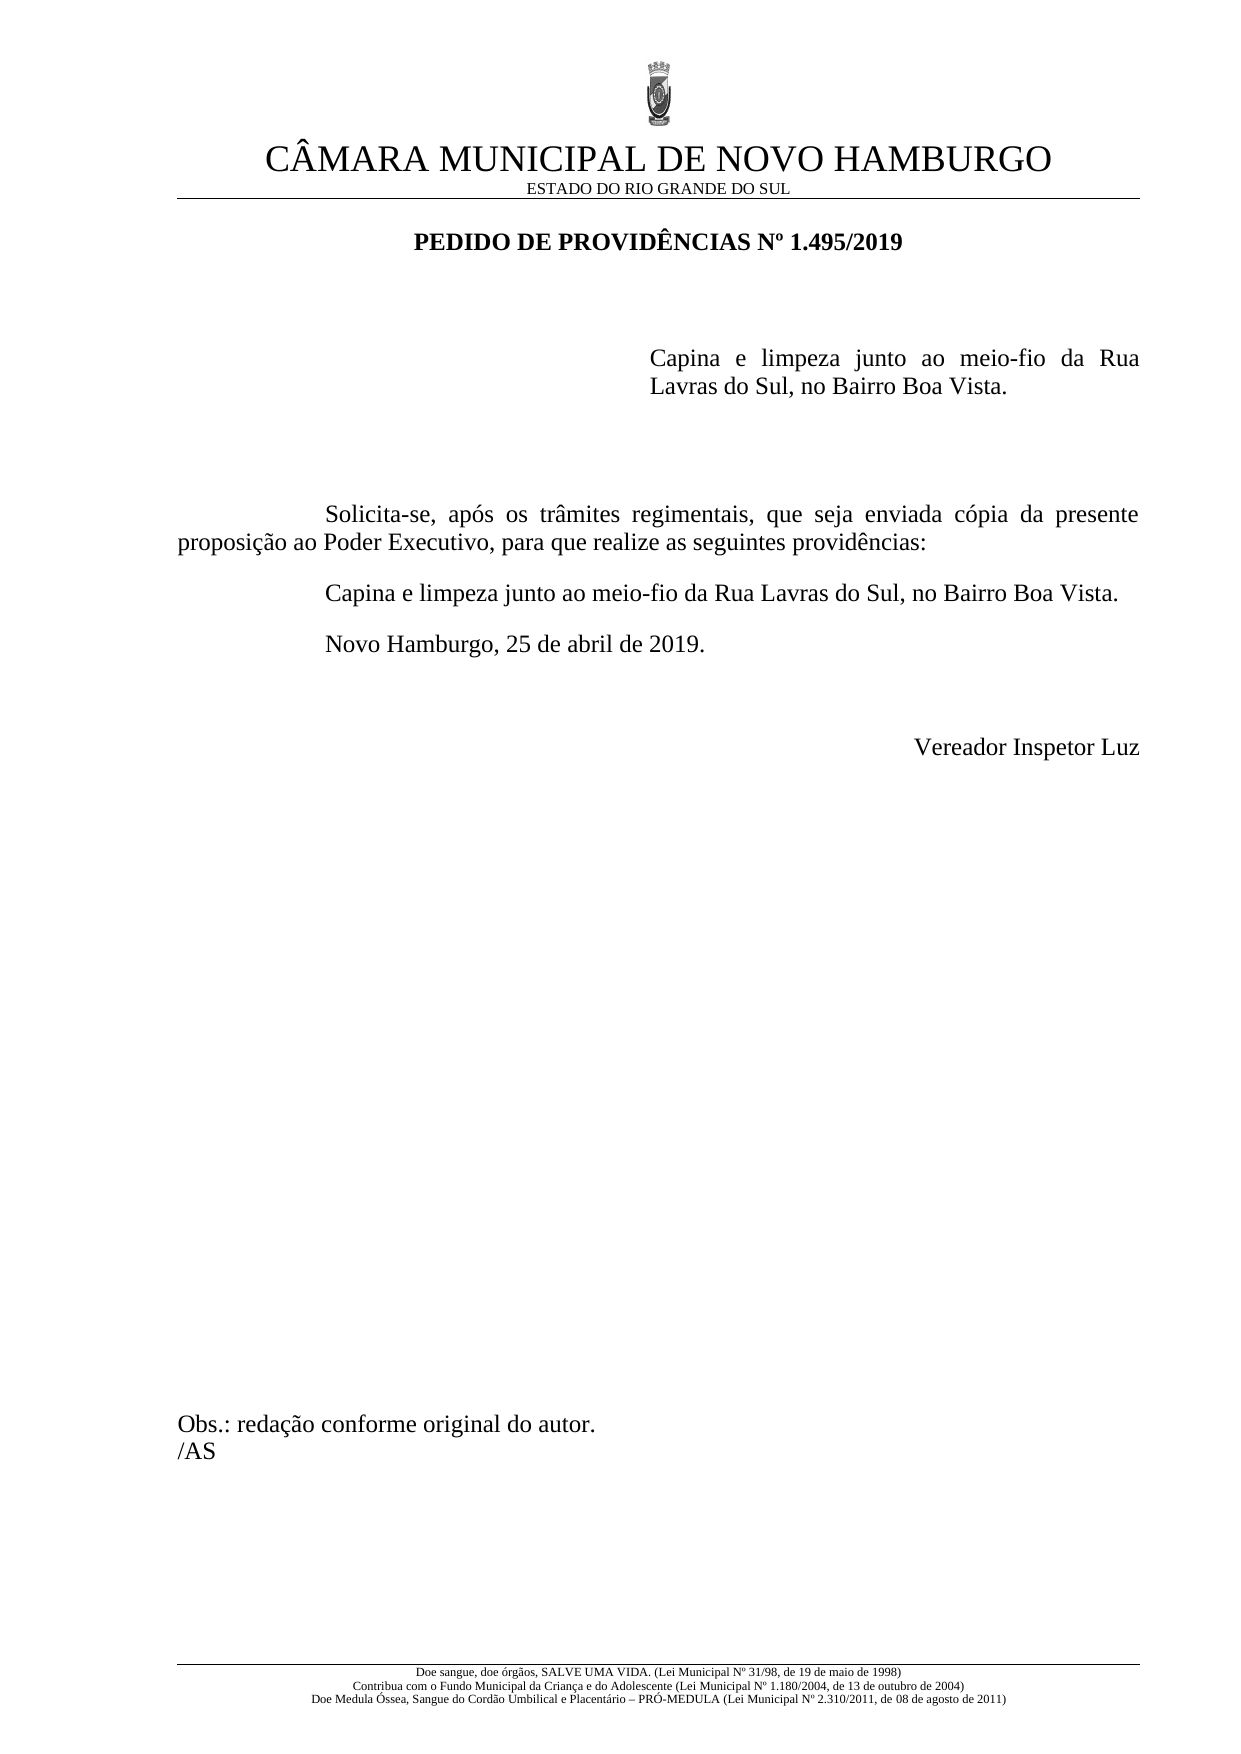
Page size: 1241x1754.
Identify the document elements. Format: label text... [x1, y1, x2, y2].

text Solicita-se, após os trâmites regimentais, que seja enviada cópia da presente proposição ao Poder Executivo, para que realize as seguintes providências: [177, 500, 1140, 556]
text PEDIDO DE PROVIDÊNCIAS Nº 1.495/2019 [177, 228, 1140, 256]
text Capina e limpeza junto ao meio-fio da Rua Lavras do Sul, no Bairro Boa Vista. [177, 579, 1140, 607]
text /AS [177, 1437, 1140, 1465]
text Capina e limpeza junto ao meio-fio da Rua Lavras do Sul, no Bairro Boa Vista. [649, 344, 1140, 400]
text Novo Hamburgo, 25 de abril de 2019. [177, 631, 1140, 658]
text Vereador Inspetor Luz [177, 733, 1140, 761]
text Obs.: redação conforme original do autor. [177, 1410, 1140, 1437]
